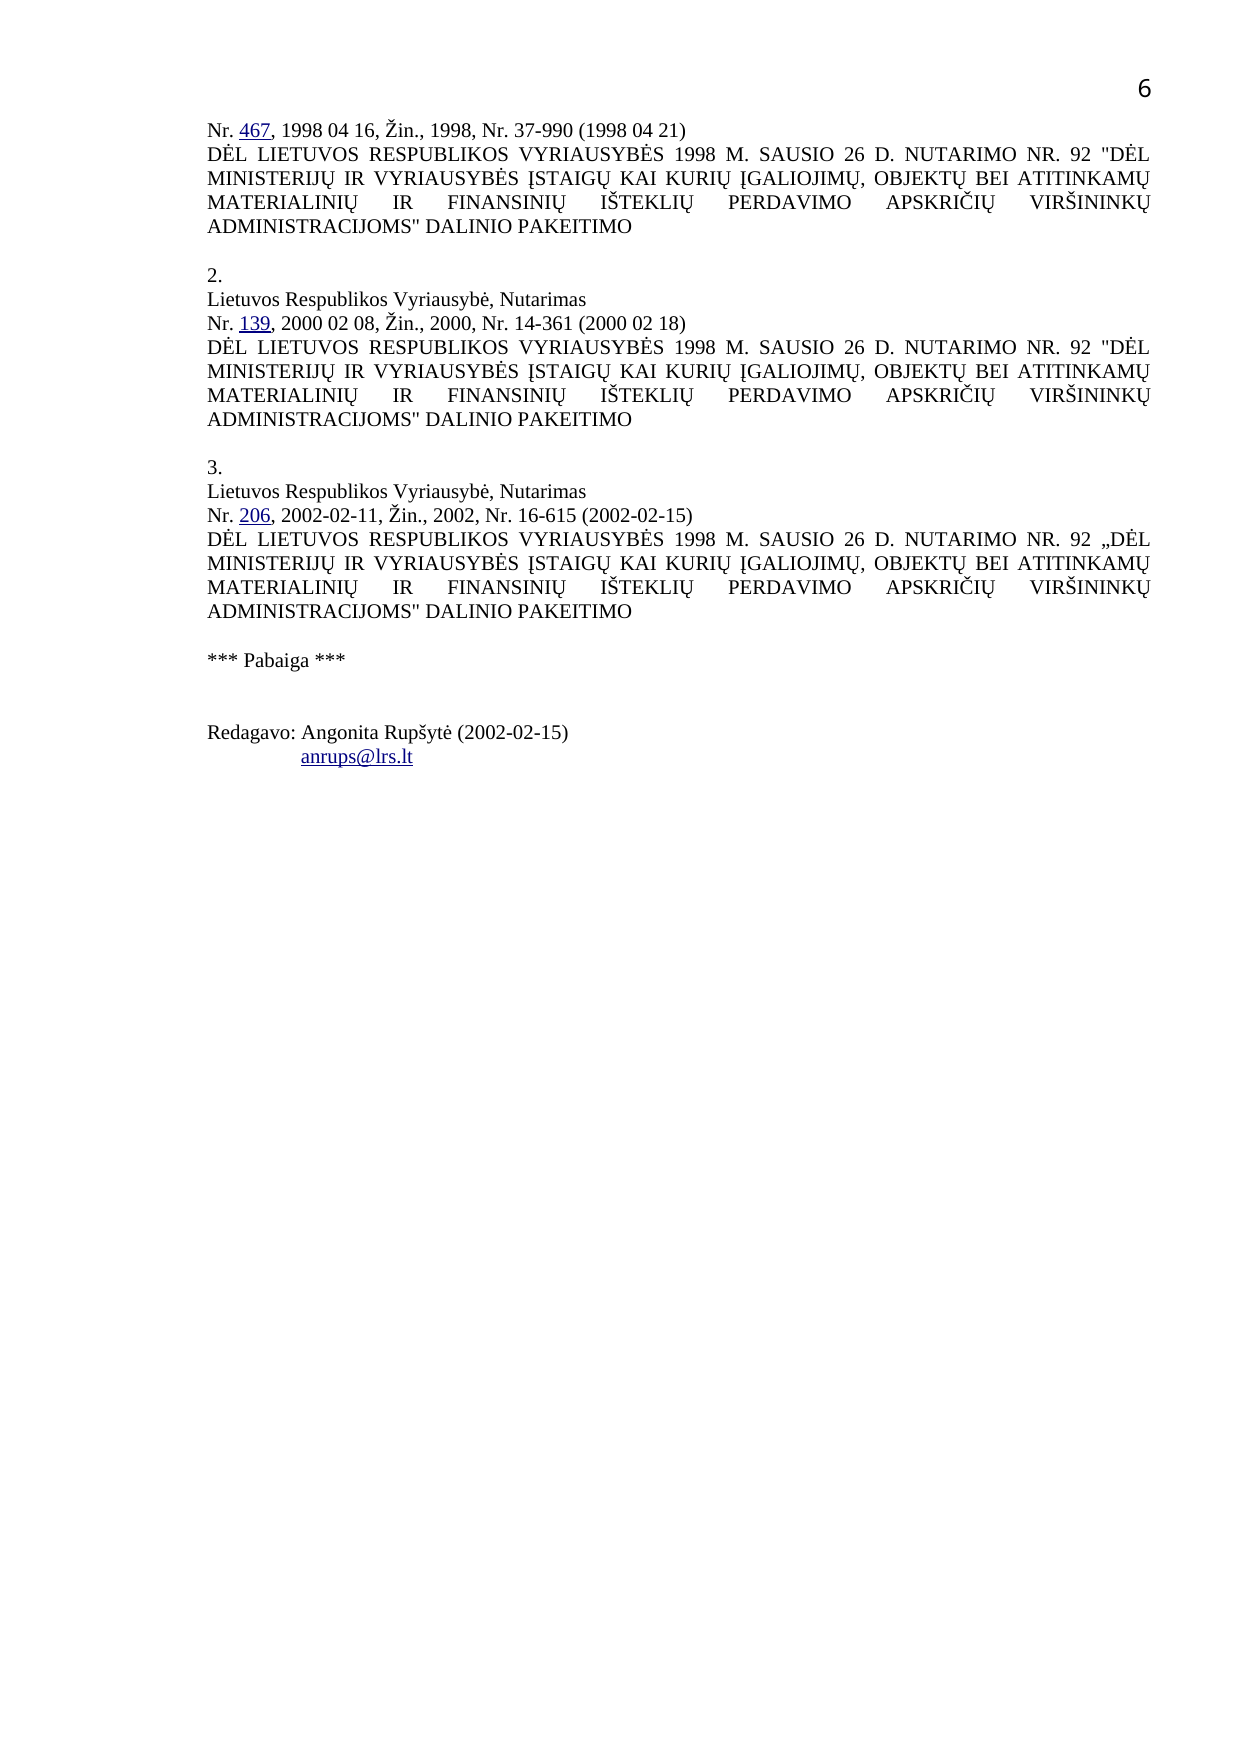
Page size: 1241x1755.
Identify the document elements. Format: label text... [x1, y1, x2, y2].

text *** Pabaiga *** [207, 647, 1152, 672]
text 3. [207, 455, 1152, 479]
text anrups@lrs.lt [207, 744, 1152, 768]
text Lietuvos Respublikos Vyriausybė, Nutarimas [207, 287, 1152, 311]
text DĖL LIETUVOS RESPUBLIKOS VYRIAUSYBĖS 1998 M. SAUSIO 26 D. NUTARIMO NR. 92 „DĖL MINISTERIJŲ IR VYRIAUSYBĖS ĮSTAIGŲ KAI KURIŲ ĮGALIOJIMŲ, OBJEKTŲ BEI ATITINKAMŲ MATERIALINIŲ IR FINANSINIŲ IŠTEKLIŲ PERDAVIMO APSKRIČIŲ VIRŠININKŲ ADMINISTRACIJOMS" DALINIO PAKEITIMO [207, 527, 1152, 623]
text Nr. 467, 1998 04 16, Žin., 1998, Nr. 37-990 (1998 04 21) [207, 118, 1152, 142]
text Nr. 139, 2000 02 08, Žin., 2000, Nr. 14-361 (2000 02 18) [207, 311, 1152, 335]
text DĖL LIETUVOS RESPUBLIKOS VYRIAUSYBĖS 1998 M. SAUSIO 26 D. NUTARIMO NR. 92 "DĖL MINISTERIJŲ IR VYRIAUSYBĖS ĮSTAIGŲ KAI KURIŲ ĮGALIOJIMŲ, OBJEKTŲ BEI ATITINKAMŲ MATERIALINIŲ IR FINANSINIŲ IŠTEKLIŲ PERDAVIMO APSKRIČIŲ VIRŠININKŲ ADMINISTRACIJOMS" DALINIO PAKEITIMO [207, 335, 1152, 431]
text Redagavo: Angonita Rupšytė (2002-02-15) [207, 720, 1152, 744]
text 2. [207, 262, 1152, 287]
text Nr. 206, 2002-02-11, Žin., 2002, Nr. 16-615 (2002-02-15) [207, 503, 1152, 527]
text DĖL LIETUVOS RESPUBLIKOS VYRIAUSYBĖS 1998 M. SAUSIO 26 D. NUTARIMO NR. 92 "DĖL MINISTERIJŲ IR VYRIAUSYBĖS ĮSTAIGŲ KAI KURIŲ ĮGALIOJIMŲ, OBJEKTŲ BEI ATITINKAMŲ MATERIALINIŲ IR FINANSINIŲ IŠTEKLIŲ PERDAVIMO APSKRIČIŲ VIRŠININKŲ ADMINISTRACIJOMS" DALINIO PAKEITIMO [207, 142, 1152, 238]
text Lietuvos Respublikos Vyriausybė, Nutarimas [207, 479, 1152, 503]
